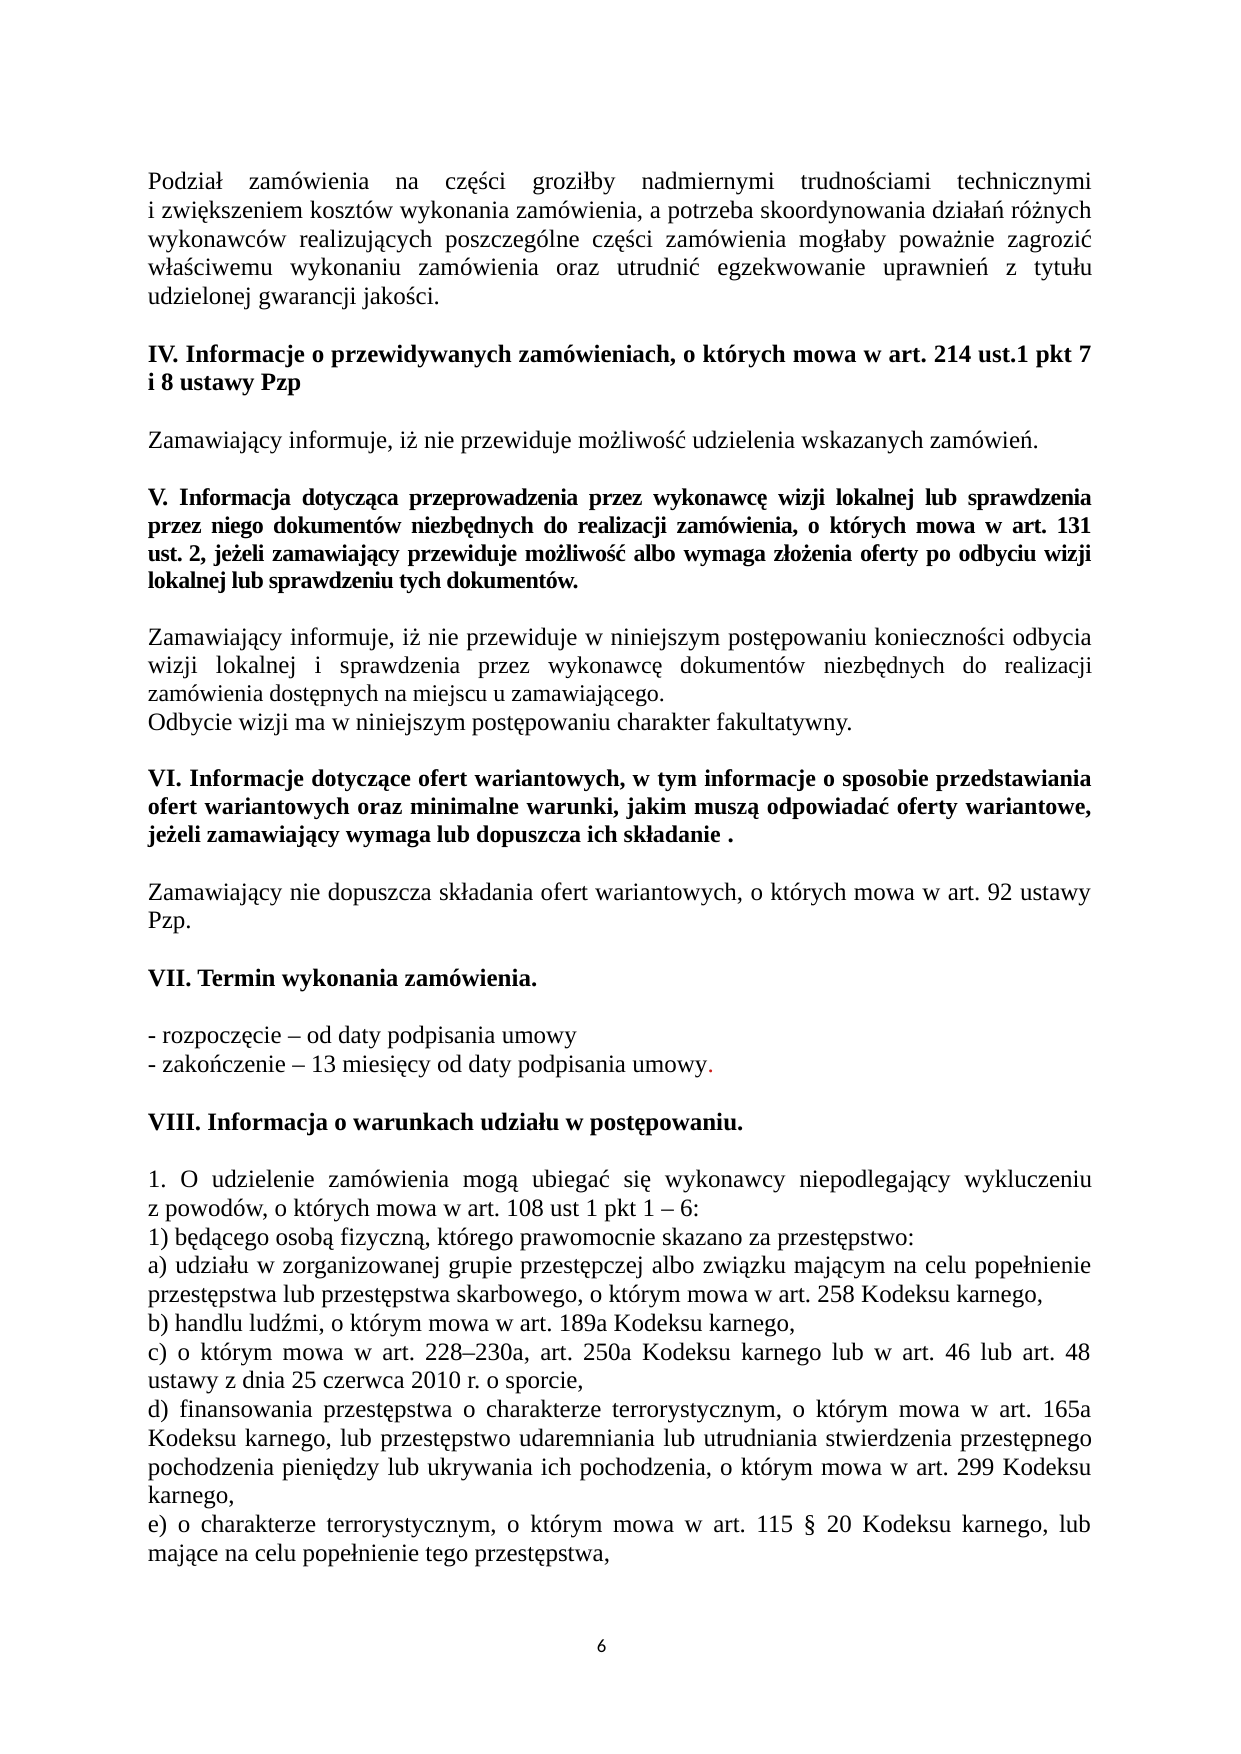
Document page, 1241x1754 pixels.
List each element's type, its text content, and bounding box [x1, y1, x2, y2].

text Podział zamówienia na części groziłby nadmiernymi trudnościami technicznymi i zwiększeniem kosztów wykonania zamówienia, a potrzeba skoordynowania działań różnych wykonawców realizujących poszczególne części zamówienia mogłaby poważnie zagrozić właściwemu wykonaniu zamówienia oraz utrudnić egzekwowanie uprawnień z tytułu udzielonej gwarancji jakości. [148, 166, 1093, 310]
text - rozpoczęcie – od daty podpisania umowy [148, 1021, 1093, 1049]
text c) o którym mowa w art. 228–230a, art. 250a Kodeksu karnego lub w art. 46 lub art. 48 ustawy z dnia 25 czerwca 2010 r. o sporcie, [148, 1337, 1093, 1394]
text Zamawiający nie dopuszcza składania ofert wariantowych, o których mowa w art. 92 ustawy Pzp. [148, 877, 1093, 934]
text Zamawiający informuje, iż nie przewiduje w niniejszym postępowaniu konieczności odbycia wizji lokalnej i sprawdzenia przez wykonawcę dokumentów niezbędnych do realizacji zamówienia dostępnych na miejscu u zamawiającego. [148, 622, 1093, 707]
text VII. Termin wykonania zamówienia. [148, 963, 1093, 992]
text Odbycie wizji ma w niniejszym postępowaniu charakter fakultatywny. [148, 707, 1093, 735]
text Zamawiający informuje, iż nie przewiduje możliwość udzielenia wskazanych zamówień. [148, 425, 1093, 454]
text VI. Informacje dotyczące ofert wariantowych, w tym informacje o sposobie przedstawiania ofert wariantowych oraz minimalne warunki, jakim muszą odpowiadać oferty wariantowe, jeżeli zamawiający wymaga lub dopuszcza ich składanie . [148, 763, 1093, 848]
text IV. Informacje o przewidywanych zamówieniach, o których mowa w art. 214 ust.1 pkt 7 i 8 ustawy Pzp [148, 339, 1093, 396]
text e) o charakterze terrorystycznym, o którym mowa w art. 115 § 20 Kodeksu karnego, lub mające na celu popełnienie tego przestępstwa, [148, 1509, 1093, 1567]
text - zakończenie – 13 miesięcy od daty podpisania umowy. [148, 1049, 1093, 1078]
text a) udziału w zorganizowanej grupie przestępczej albo związku mającym na celu popełnienie przestępstwa lub przestępstwa skarbowego, o którym mowa w art. 258 Kodeksu karnego, [148, 1251, 1093, 1308]
text 1. O udzielenie zamówienia mogą ubiegać się wykonawcy niepodlegający wykluczeniu z powodów, o których mowa w art. 108 ust 1 pkt 1 – 6: [148, 1164, 1093, 1222]
text b) handlu ludźmi, o którym mowa w art. 189a Kodeksu karnego, [148, 1308, 1093, 1337]
text d) finansowania przestępstwa o charakterze terrorystycznym, o którym mowa w art. 165a Kodeksu karnego, lub przestępstwo udaremniania lub utrudniania stwierdzenia przestępnego pochodzenia pieniędzy lub ukrywania ich pochodzenia, o którym mowa w art. 299 Kodeksu karnego, [148, 1394, 1093, 1509]
text 1) będącego osobą fizyczną, którego prawomocnie skazano za przestępstwo: [148, 1222, 1093, 1251]
text V. Informacja dotycząca przeprowadzenia przez wykonawcę wizji lokalnej lub sprawdzenia przez niego dokumentów niezbędnych do realizacji zamówienia, o których mowa w art. 131 ust. 2, jeżeli zamawiający przewiduje możliwość albo wymaga złożenia oferty po odbyciu wizji lokalnej lub sprawdzeniu tych dokumentów. [148, 482, 1093, 594]
text VIII. Informacja o warunkach udziału w postępowaniu. [148, 1107, 1093, 1136]
